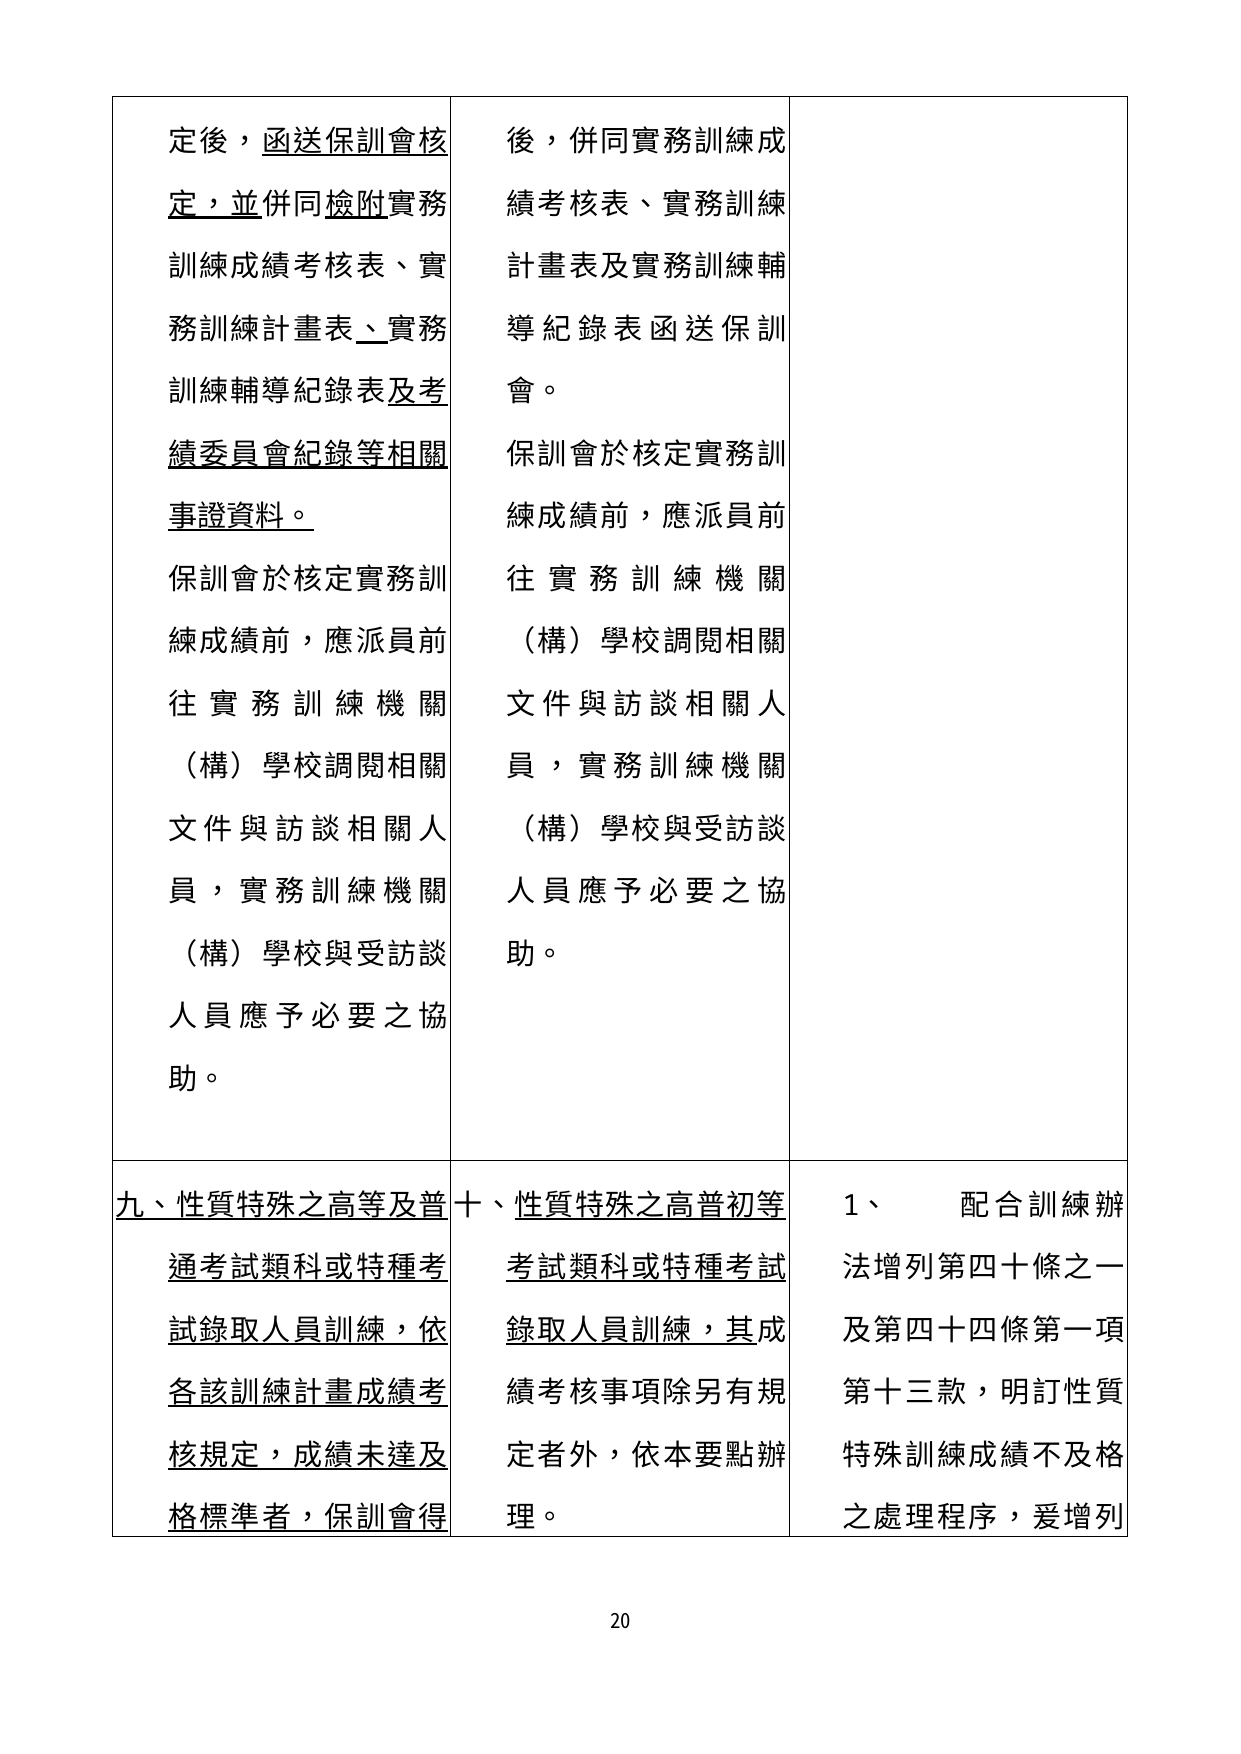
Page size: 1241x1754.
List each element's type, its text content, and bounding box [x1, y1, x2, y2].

table_cell 定後，函送保訓會核定，並併同檢附實務訓練成績考核表、實務訓練計畫表、實務訓練輔導紀錄表及考績委員會紀錄等相關事證資料。 保訓會於核定實務訓練成績前，應派員前往實務訓練機關（構）學校調閱相關文件與訪談相關人員，實務訓練機關（構）學校與受訪談人員應予必要之協助。 [113, 97, 450, 1160]
table_cell 九、性質特殊之高等及普通考試類科或特種考試錄取人員訓練，依各該訓練計畫成績考核規定，成績未達及格標準者，保訓會得 [113, 1161, 450, 1536]
table_cell [790, 97, 1127, 1160]
table_cell 配合訓練辦法增列第四十條之一及第四十四條第一項第十三款，明訂性質特殊訓練成績不及格之處理程序，爰增列 [790, 1161, 1127, 1536]
table_cell 十、性質特殊之高普初等考試類科或特種考試錄取人員訓練，其成績考核事項除另有規定者外，依本要點辦理。 [451, 1161, 789, 1536]
table_cell 後，併同實務訓練成績考核表、實務訓練計畫表及實務訓練輔導紀錄表函送保訓會。 保訓會於核定實務訓練成績前，應派員前往實務訓練機關（構）學校調閱相關文件與訪談相關人員，實務訓練機關（構）學校與受訪談人員應予必要之協助。 [451, 97, 789, 1160]
